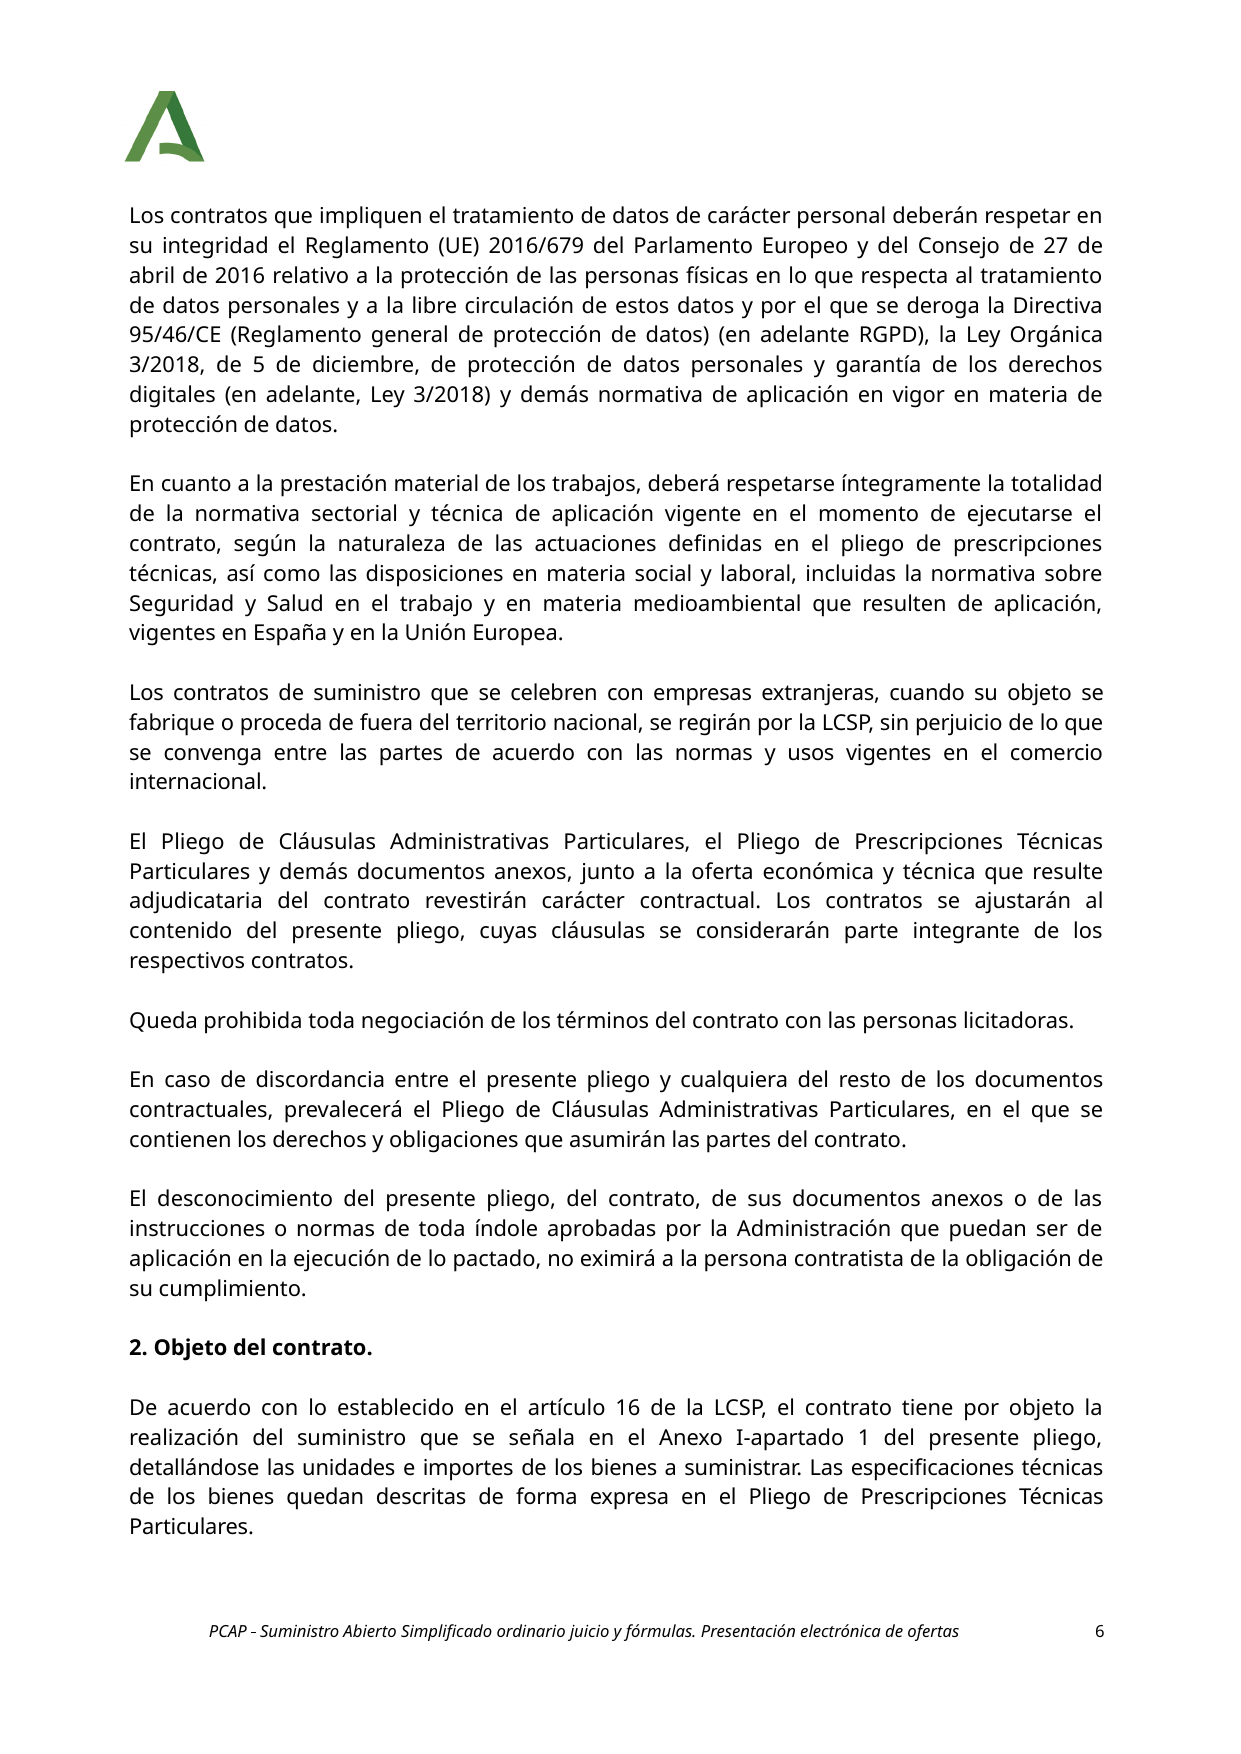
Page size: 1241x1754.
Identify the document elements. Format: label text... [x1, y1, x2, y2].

text Los contratos de suministro que se celebren con empresas extranjeras, cuando su objeto se fabrique o proceda de fuera del territorio nacional, se regirán por la LCSP, sin perjuicio de lo que se convenga entre las partes de acuerdo con las normas y usos vigentes en el comercio internacional. [129, 677, 1104, 796]
text Los contratos que impliquen el tratamiento de datos de carácter personal deberán respetar en su integridad el Reglamento (UE) 2016/679 del Parlamento Europeo y del Consejo de 27 de abril de 2016 relativo a la protección de las personas físicas en lo que respecta al tratamiento de datos personales y a la libre circulación de estos datos y por el que se deroga la Directiva 95/46/CE (Reglamento general de protección de datos) (en adelante RGPD), la Ley Orgánica 3/2018, de 5 de diciembre, de protección de datos personales y garantía de los derechos digitales (en adelante, Ley 3/2018) y demás normativa de aplicación en vigor en materia de protección de datos. [129, 200, 1104, 438]
text De acuerdo con lo establecido en el artículo 16 de la LCSP, el contrato tiene por objeto la realización del suministro que se señala en el Anexo I-apartado 1 del presente pliego, detallándose las unidades e importes de los bienes a suministrar. Las especificaciones técnicas de los bienes quedan descritas de forma expresa en el Pliego de Prescripciones Técnicas Particulares. [129, 1392, 1104, 1541]
picture [120, 86, 209, 166]
text El Pliego de Cláusulas Administrativas Particulares, el Pliego de Prescripciones Técnicas Particulares y demás documentos anexos, junto a la oferta económica y técnica que resulte adjudicataria del contrato revestirán carácter contractual. Los contratos se ajustarán al contenido del presente pliego, cuyas cláusulas se considerarán parte integrante de los respectivos contratos. [129, 826, 1104, 975]
text El desconocimiento del presente pliego, del contrato, de sus documentos anexos o de las instrucciones o normas de toda índole aprobadas por la Administración que puedan ser de aplicación en la ejecución de lo pactado, no eximirá a la persona contratista de la obligación de su cumplimiento. [129, 1183, 1104, 1302]
text Queda prohibida toda negociación de los términos del contrato con las personas licitadoras. [129, 1004, 1104, 1034]
text 2. Objeto del contrato. [129, 1332, 1104, 1362]
text En caso de discordancia entre el presente pliego y cualquiera del resto de los documentos contractuales, prevalecerá el Pliego de Cláusulas Administrativas Particulares, en el que se contienen los derechos y obligaciones que asumirán las partes del contrato. [129, 1064, 1104, 1153]
text En cuanto a la prestación material de los trabajos, deberá respetarse íntegramente la totalidad de la normativa sectorial y técnica de aplicación vigente en el momento de ejecutarse el contrato, según la naturaleza de las actuaciones definidas en el pliego de prescripciones técnicas, así como las disposiciones en materia social y laboral, incluidas la normativa sobre Seguridad y Salud en el trabajo y en materia medioambiental que resulten de aplicación, vigentes en España y en la Unión Europea. [129, 468, 1104, 647]
